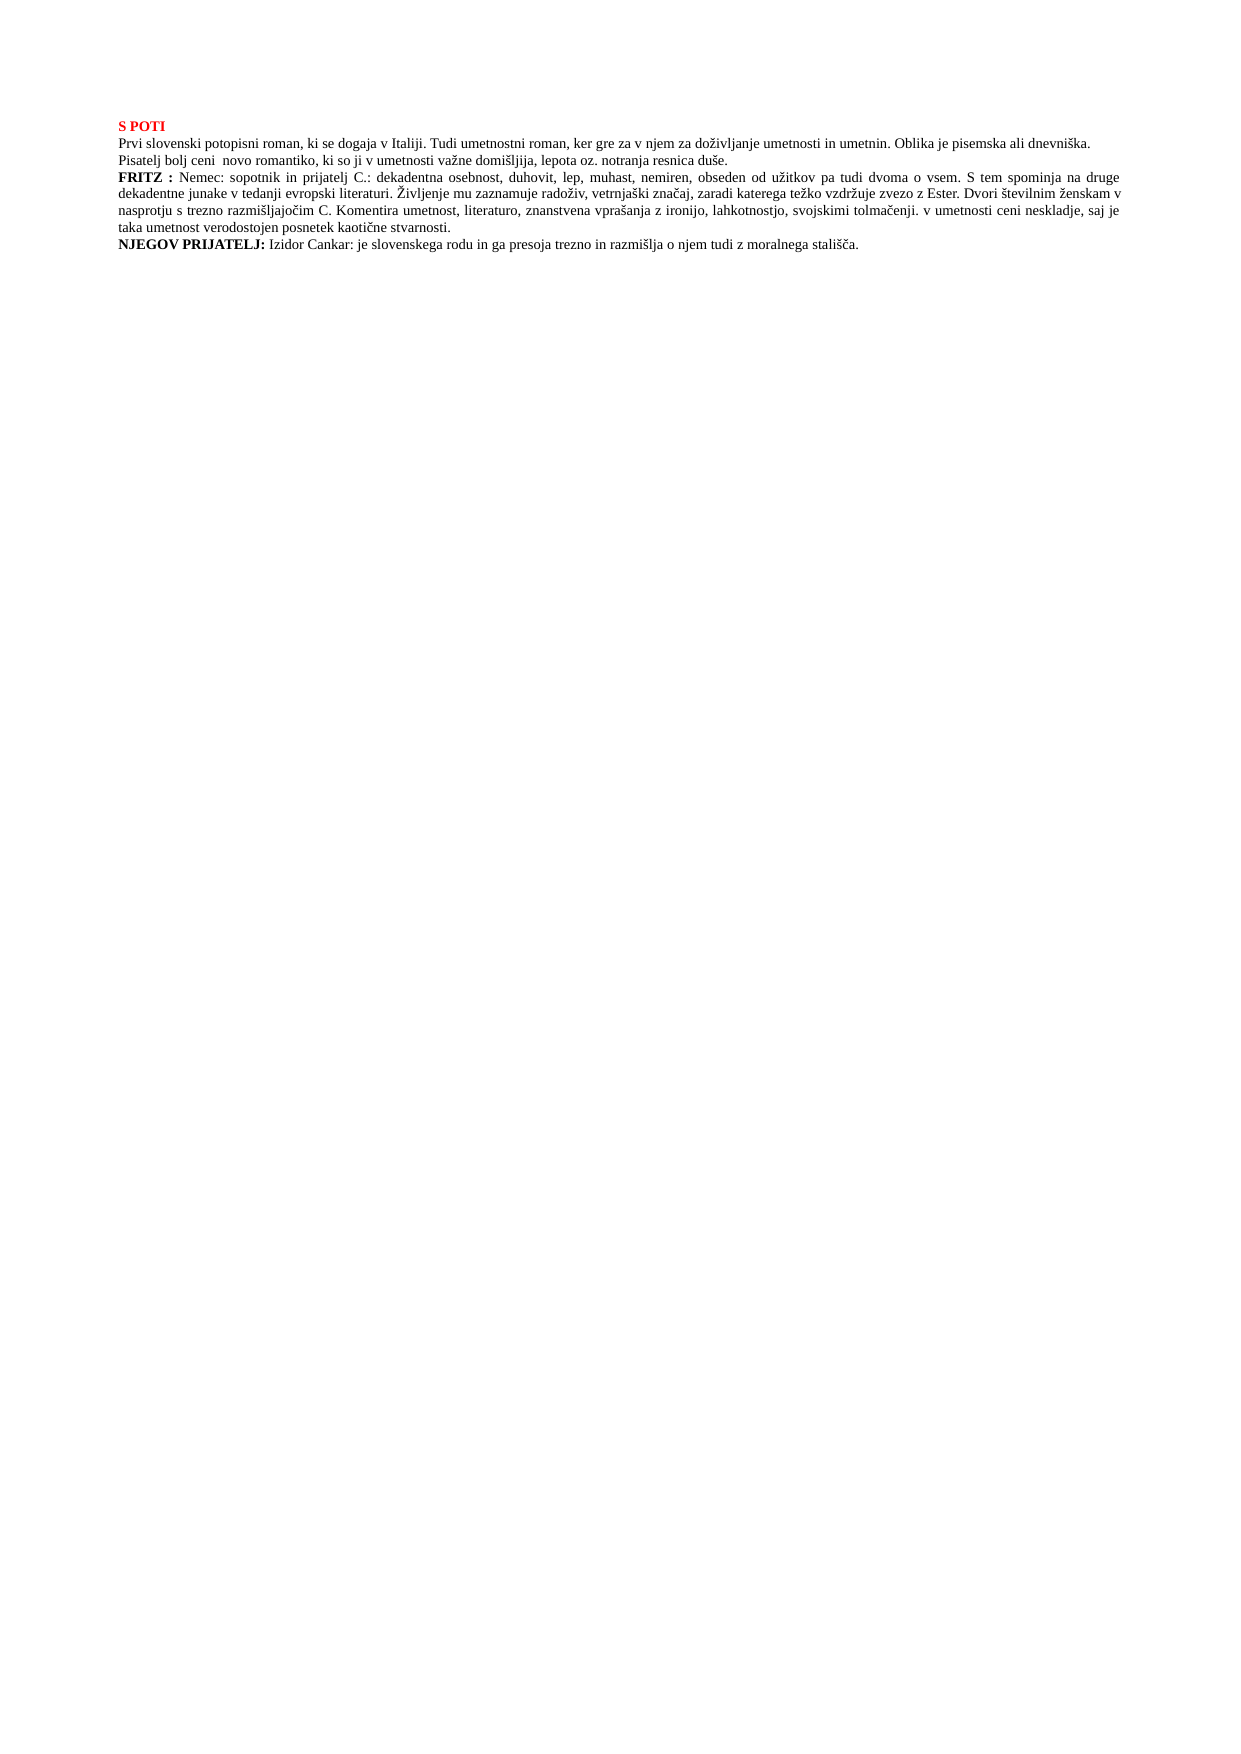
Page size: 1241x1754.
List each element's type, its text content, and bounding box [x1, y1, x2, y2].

subtitle S POTI [118, 118, 1122, 135]
text Prvi slovenski potopisni roman, ki se dogaja v Italiji. Tudi umetnostni roman, ker gre za v njem za doživljanje umetnosti in umetnin. Oblika je pisemska ali dnevniška. Pisatelj bolj ceni novo romantiko, ki so ji v umetnosti važne domišljija, lepota oz. notranja resnica duše. [118, 135, 1122, 168]
text FRITZ : Nemec: sopotnik in prijatelj C.: dekadentna osebnost, duhovit, lep, muhast, nemiren, obseden od užitkov pa tudi dvoma o vsem. S tem spominja na druge dekadentne junake v tedanji evropski literaturi. Življenje mu zaznamuje radoživ, vetrnjaški značaj, zaradi katerega težko vzdržuje zvezo z Ester. Dvori številnim ženskam v nasprotju s trezno razmišljajočim C. Komentira umetnost, literaturo, znanstvena vprašanja z ironijo, lahkotnostjo, svojskimi tolmačenji. v umetnosti ceni neskladje, saj je taka umetnost verodostojen posnetek kaotične stvarnosti. [118, 168, 1122, 236]
text NJEGOV PRIJATELJ: Izidor Cankar: je slovenskega rodu in ga presoja trezno in razmišlja o njem tudi z moralnega stališča. [118, 236, 1122, 252]
